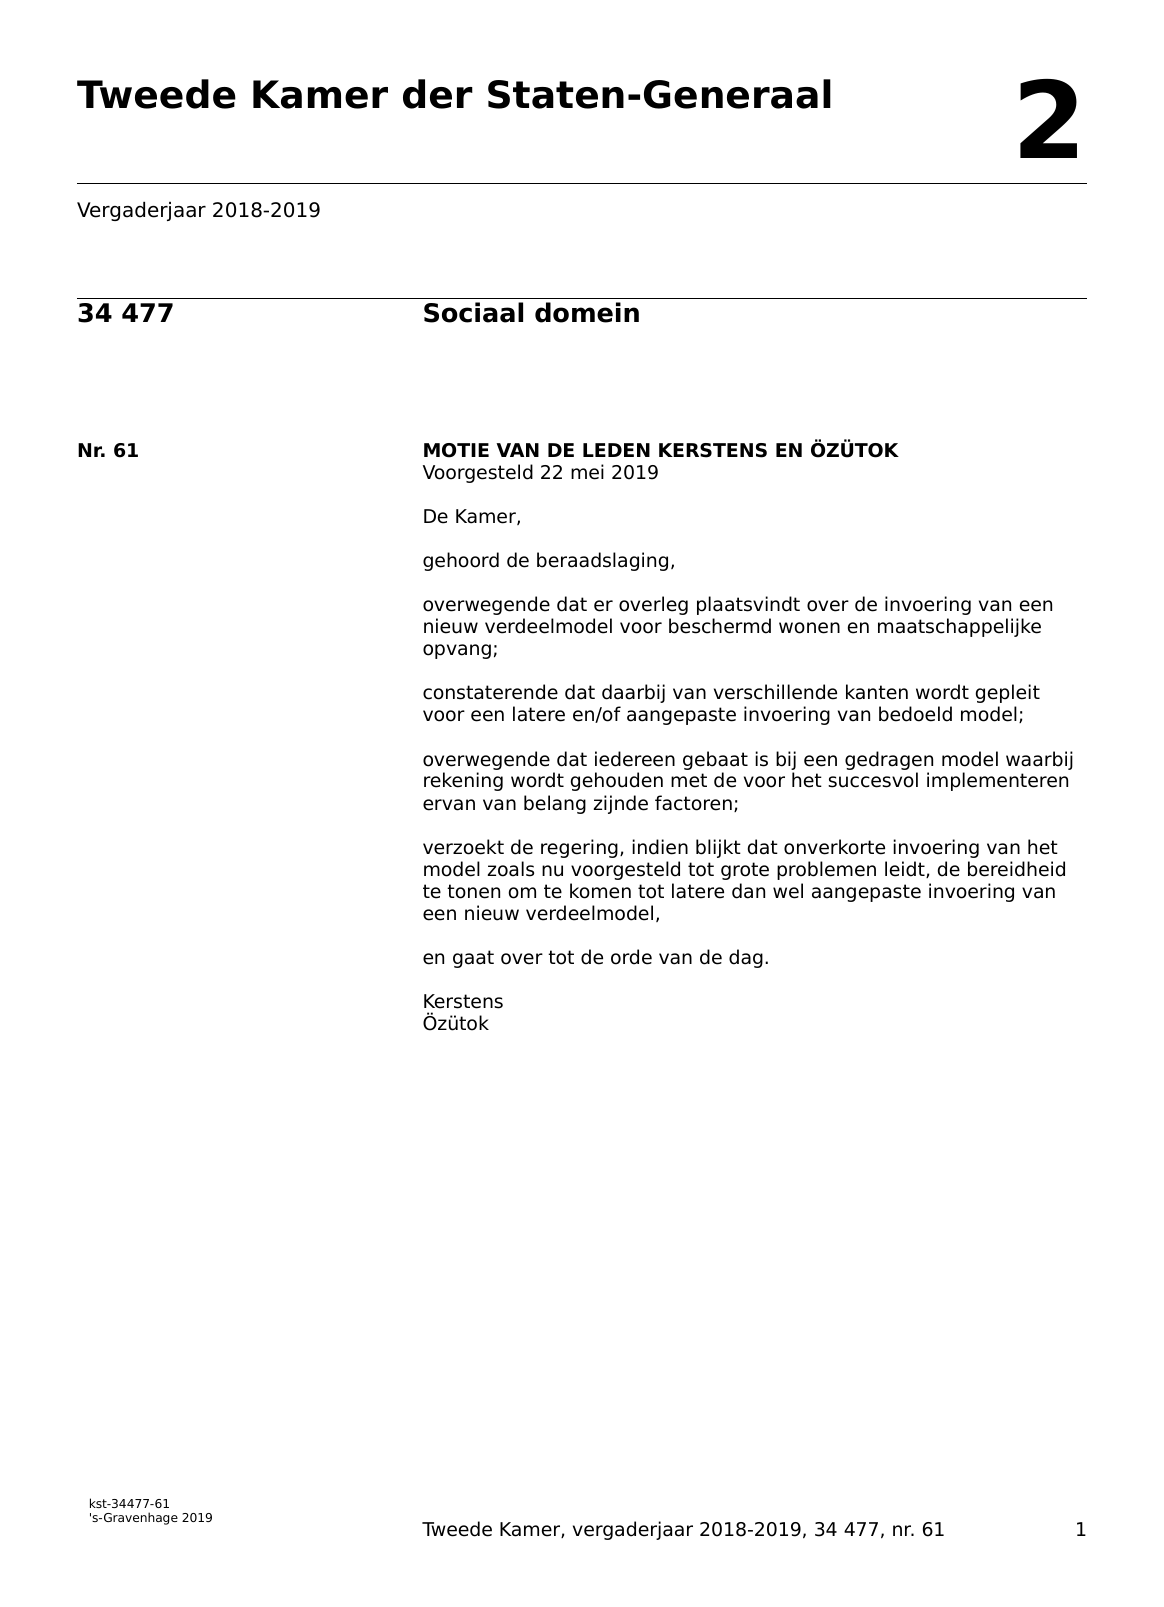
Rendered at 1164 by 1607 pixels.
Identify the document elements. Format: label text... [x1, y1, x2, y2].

text gehoord de beraadslaging, [422, 550, 1087, 572]
text De Kamer, [422, 506, 1087, 528]
text Özütok [422, 1013, 1087, 1035]
text constaterende dat daarbij van verschillende kanten wordt gepleit voor een latere en/of aangepaste invoering van bedoeld model; [422, 682, 1087, 726]
text 's-Gravenhage 2019 [88, 1511, 323, 1525]
table_header Tweede Kamer der Staten-Generaal [77, 59, 886, 183]
table_cell Vergaderjaar 2018-2019 [77, 184, 1087, 298]
subtitle 34 477 Sociaal domein [77, 299, 1087, 329]
table_header 2 [886, 59, 1087, 183]
subtitle Nr. 61 MOTIE VAN DE LEDEN KERSTENS EN ÖZÜTOK [77, 440, 1087, 462]
text Voorgesteld 22 mei 2019 [422, 462, 1087, 484]
text Kerstens [422, 991, 1087, 1013]
text overwegende dat er overleg plaatsvindt over de invoering van een nieuw verdeelmodel voor beschermd wonen en maatschappelijke opvang; [422, 594, 1087, 660]
text kst-34477-61 [88, 1497, 323, 1511]
text overwegende dat iedereen gebaat is bij een gedragen model waarbij rekening wordt gehouden met de voor het succesvol implementeren ervan van belang zijnde factoren; [422, 748, 1087, 814]
text en gaat over tot de orde van de dag. [422, 947, 1087, 969]
text verzoekt de regering, indien blijkt dat onverkorte invoering van het model zoals nu voorgesteld tot grote problemen leidt, de bereidheid te tonen om te komen tot latere dan wel aangepaste invoering van een nieuw verdeelmodel, [422, 837, 1087, 924]
